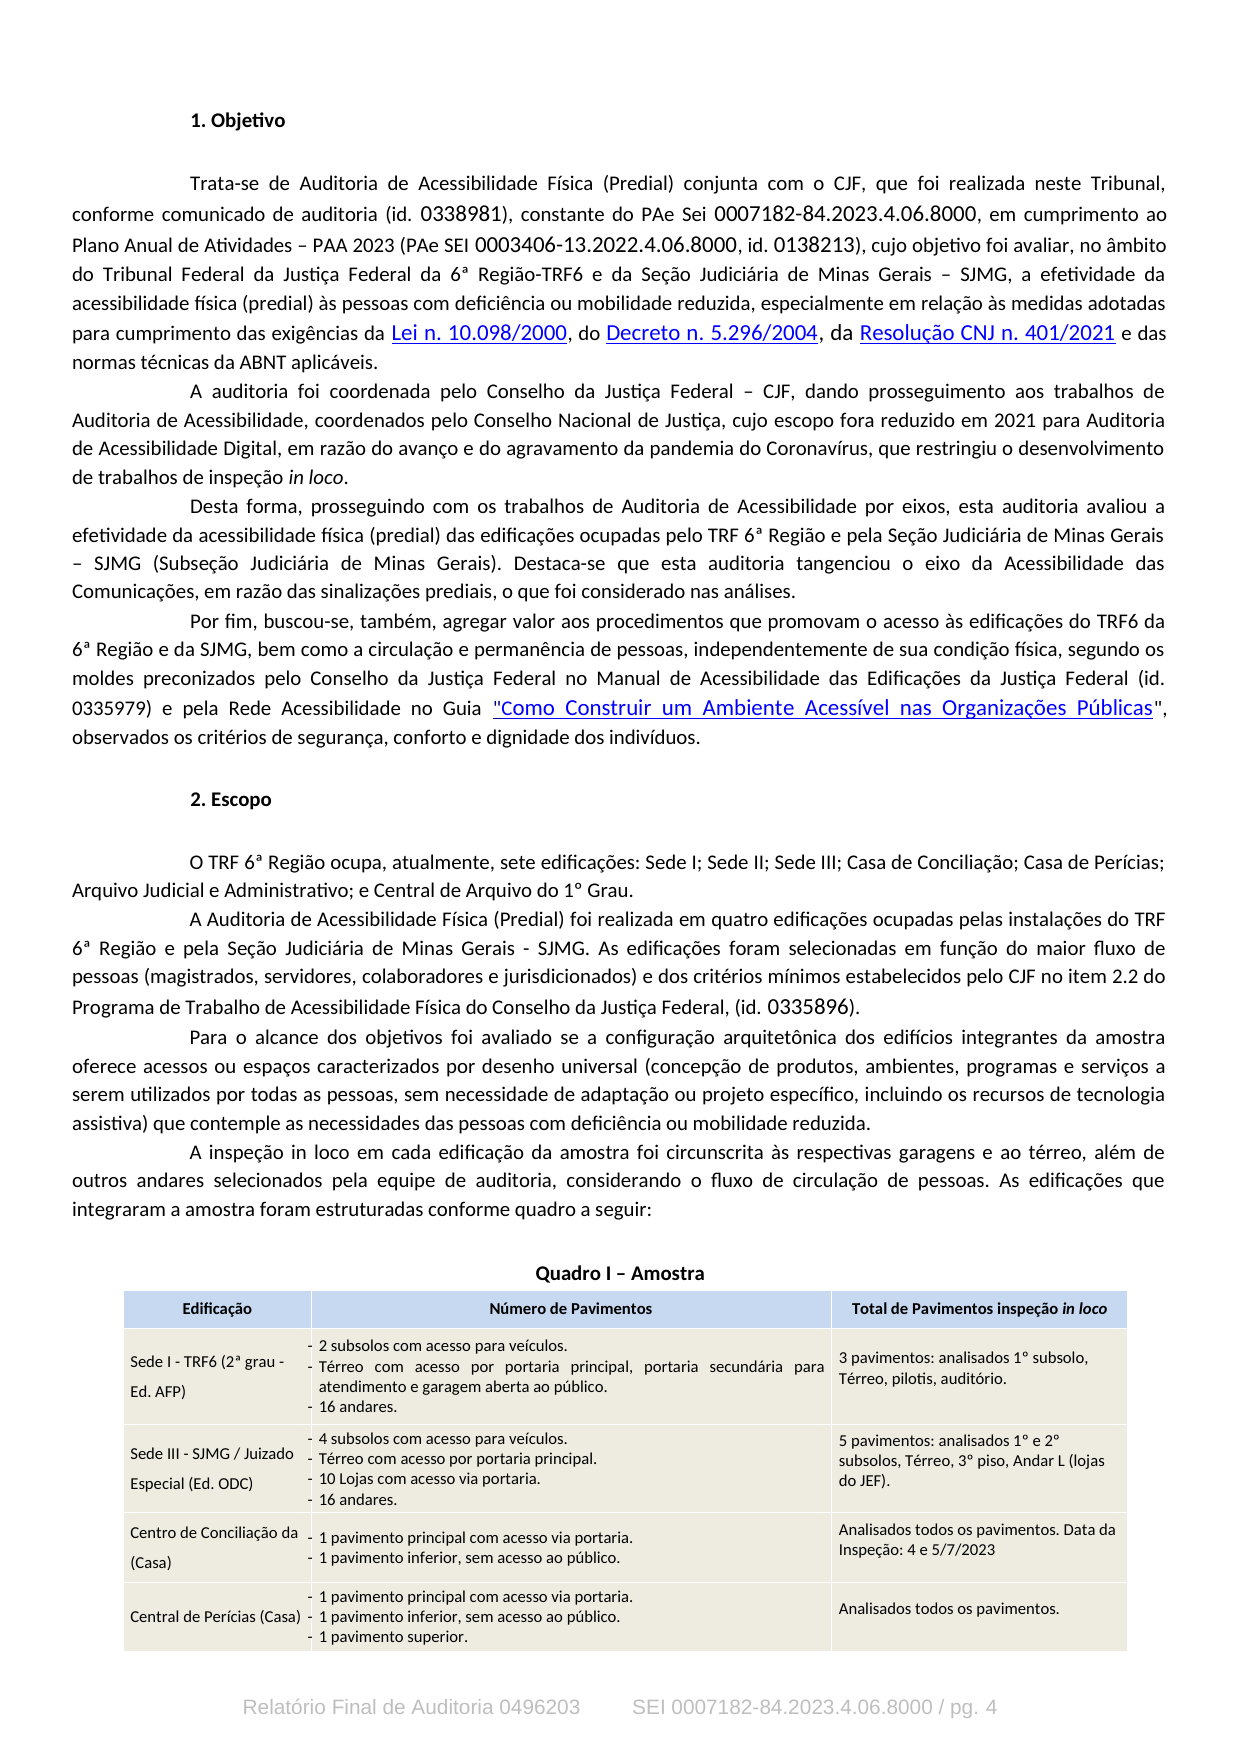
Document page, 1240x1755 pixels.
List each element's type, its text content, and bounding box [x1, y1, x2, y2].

text O TRF 6ª Região ocupa, atualmente, sete edificações: Sede I; Sede II; Sede III; Casa de Conciliação; Casa de Perícias; Arquivo Judicial e Administrativo; e Central de Arquivo do 1º Grau. [72, 849, 1167, 903]
table_cell 3 pavimentos: analisados 1º subsolo, Térreo, pilotis, auditório. [832, 1329, 1127, 1424]
table_cell Sede III - SJMG / Juizado Especial (Ed. ODC) [124, 1425, 311, 1512]
table_cell Analisados todos os pavimentos. [832, 1583, 1127, 1651]
table_header Número de Pavimentos [312, 1291, 831, 1328]
text A auditoria foi coordenada pelo Conselho da Justiça Federal – CJF, dando prosseguimento aos trabalhos de Auditoria de Acessibilidade, coordenados pelo Conselho Nacional de Justiça, cujo escopo fora reduzido em 2021 para Auditoria de Acessibilidade Digital, em razão do avanço e do agravamento da pandemia do Coronavírus, que restringiu o desenvolvimento de trabalhos de inspeção in loco. [72, 379, 1167, 489]
text A inspeção in loco em cada edificação da amostra foi circunscrita às respectivas garagens e ao térreo, além de outros andares selecionados pela equipe de auditoria, considerando o fluxo de circulação de pessoas. As edificações que integraram a amostra foram estruturadas conforme quadro a seguir: [72, 1139, 1167, 1221]
subtitle Quadro I – Amostra [72, 1260, 1168, 1286]
table_cell Central de Perícias (Casa) [124, 1583, 311, 1651]
table_cell Sede I - TRF6 (2ª grau - Ed. AFP) [124, 1329, 311, 1424]
text Por fim, buscou-se, também, agregar valor aos procedimentos que promovam o acesso às edificações do TRF6 da 6ª Região e da SJMG, bem como a circulação e permanência de pessoas, independentemente de sua condição física, segundo os moldes preconizados pelo Conselho da Justiça Federal no Manual de Acessibilidade das Edificações da Justiça Federal (id. 0335979) e pela Rede Acessibilidade no Guia "Como Construir um Ambiente Acessível nas Organizações Públicas", observados os critérios de segurança, conforto e dignidade dos indivíduos. [72, 608, 1167, 750]
table_cell 2 subsolos com acesso para veículos. Térreo com acesso por portaria principal, portaria secundária para atendimento e garagem aberta ao público. 16 andares. [312, 1329, 831, 1424]
table_cell 1 pavimento principal com acesso via portaria. 1 pavimento inferior, sem acesso ao público. 1 pavimento superior. [312, 1583, 831, 1651]
table_cell 4 subsolos com acesso para veículos. Térreo com acesso por portaria principal. 10 Lojas com acesso via portaria. 16 andares. [312, 1425, 831, 1512]
text Trata-se de Auditoria de Acessibilidade Física (Predial) conjunta com o CJF, que foi realizada neste Tribunal, conforme comunicado de auditoria (id. 0338981), constante do PAe Sei 0007182-84.2023.4.06.8000, em cumprimento ao Plano Anual de Atividades – PAA 2023 (PAe SEI 0003406-13.2022.4.06.8000, id. 0138213), cujo objetivo foi avaliar, no âmbito do Tribunal Federal da Justiça Federal da 6ª Região-TRF6 e da Seção Judiciária de Minas Gerais – SJMG, a efetividade da acessibilidade física (predial) às pessoas com deficiência ou mobilidade reduzida, especialmente em relação às medidas adotadas para cumprimento das exigências da Lei n. 10.098/2000, do Decreto n. 5.296/2004, da Resolução CNJ n. 401/2021 e das normas técnicas da ABNT aplicáveis. [72, 170, 1167, 375]
text A Auditoria de Acessibilidade Física (Predial) foi realizada em quatro edificações ocupadas pelas instalações do TRF 6ª Região e pela Seção Judiciária de Minas Gerais - SJMG. As edificações foram selecionadas em função do maior fluxo de pessoas (magistrados, servidores, colaboradores e jurisdicionados) e dos critérios mínimos estabelecidos pelo CJF no item 2.2 do Programa de Trabalho de Acessibilidade Física do Conselho da Justiça Federal, (id. 0335896). [72, 907, 1167, 1020]
text Para o alcance dos objetivos foi avaliado se a configuração arquitetônica dos edifícios integrantes da amostra oferece acessos ou espaços caracterizados por desenho universal (concepção de produtos, ambientes, programas e serviços a serem utilizados por todas as pessoas, sem necessidade de adaptação ou projeto específico, incluindo os recursos de tecnologia assistiva) que contemple as necessidades das pessoas com deficiência ou mobilidade reduzida. [72, 1024, 1167, 1135]
table_header Total de Pavimentos inspeção in loco [832, 1291, 1127, 1328]
table_cell 5 pavimentos: analisados 1º e 2º subsolos, Térreo, 3º piso, Andar L (lojas do JEF). [832, 1425, 1127, 1512]
table_header Edificação [124, 1291, 311, 1328]
table_cell 1 pavimento principal com acesso via portaria. 1 pavimento inferior, sem acesso ao público. [312, 1513, 831, 1582]
subtitle 1. Objetivo [190, 108, 1168, 133]
table_cell Analisados todos os pavimentos. Data da Inspeção: 4 e 5/7/2023 [832, 1513, 1127, 1582]
subtitle 2. Escopo [190, 786, 1168, 812]
text Desta forma, prosseguindo com os trabalhos de Auditoria de Acessibilidade por eixos, esta auditoria avaliou a efetividade da acessibilidade física (predial) das edificações ocupadas pelo TRF 6ª Região e pela Seção Judiciária de Minas Gerais – SJMG (Subseção Judiciária de Minas Gerais). Destaca-se que esta auditoria tangenciou o eixo da Acessibilidade das Comunicações, em razão das sinalizações prediais, o que foi considerado nas análises. [72, 493, 1167, 604]
table_cell Centro de Conciliação da (Casa) [124, 1513, 311, 1582]
